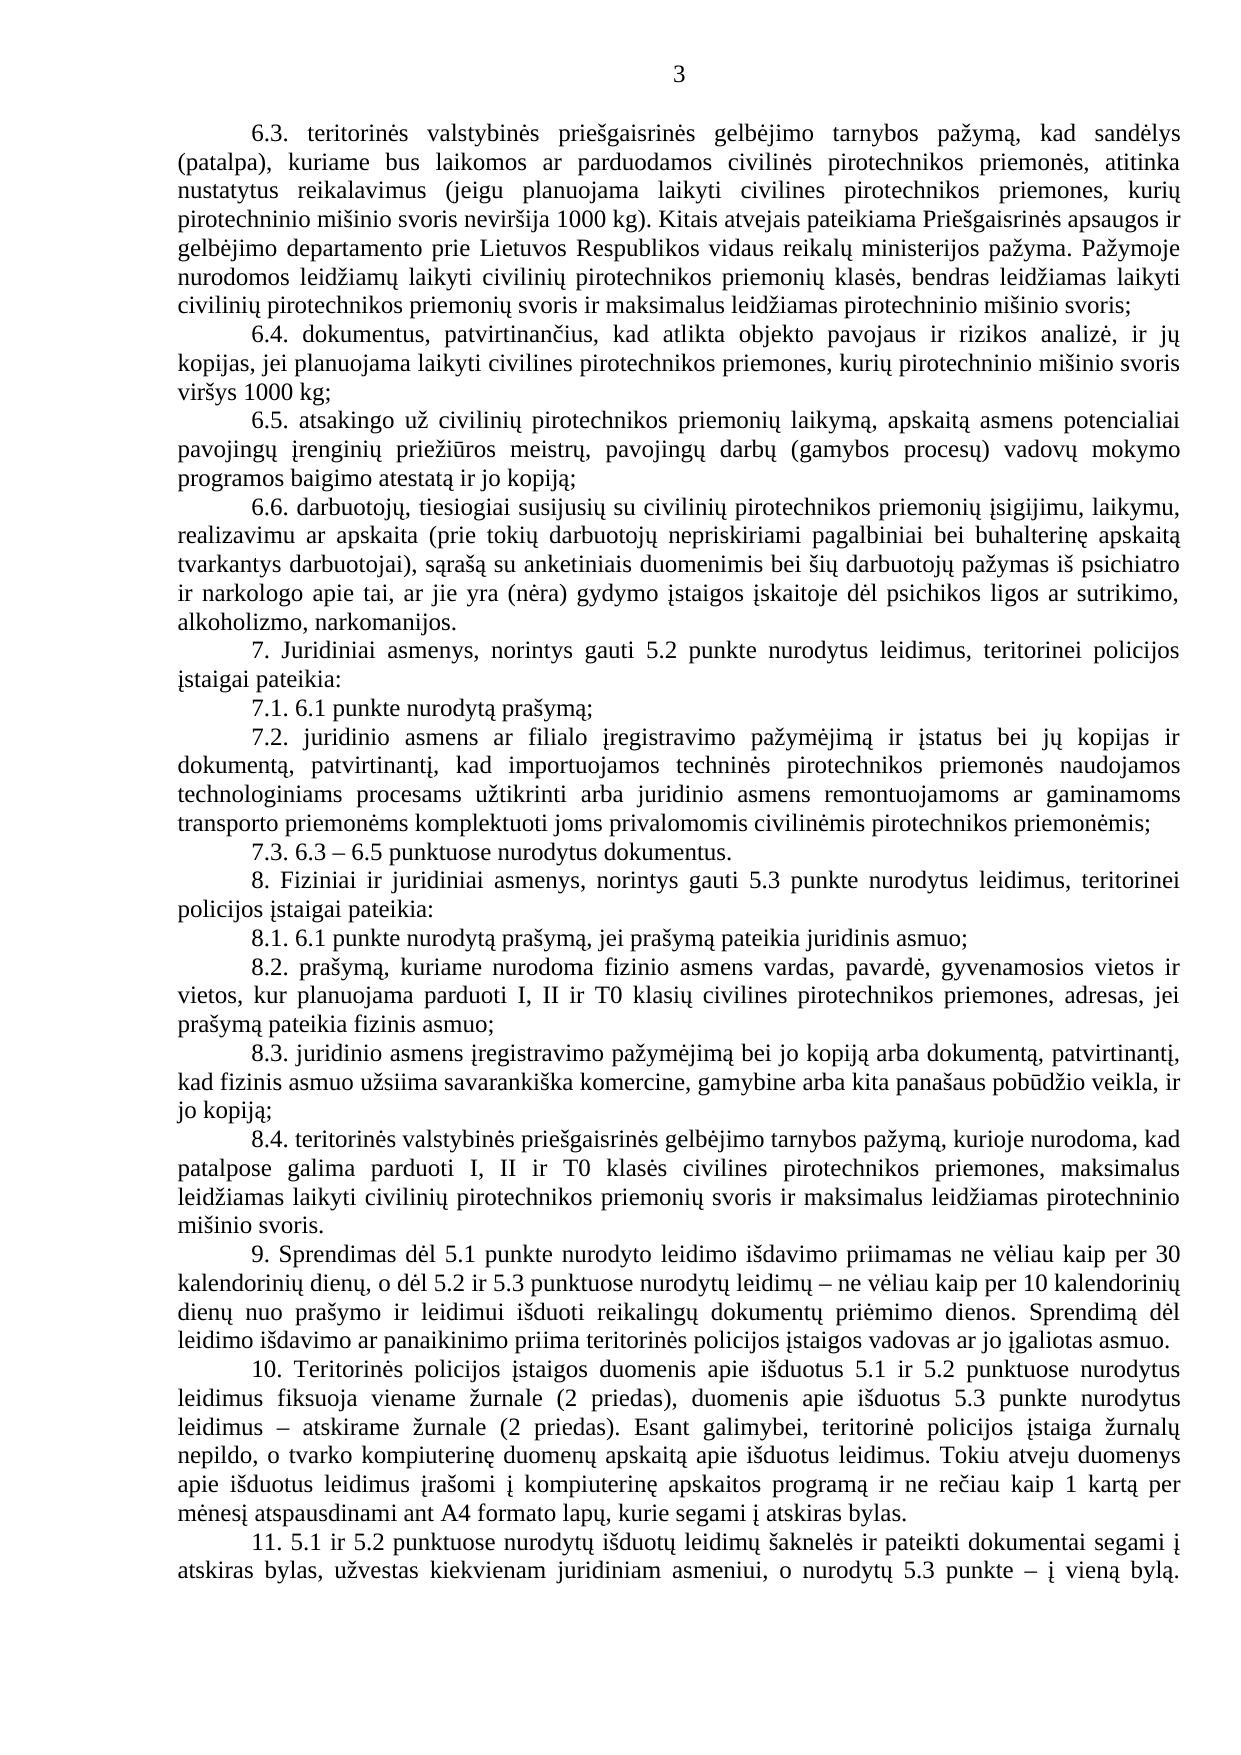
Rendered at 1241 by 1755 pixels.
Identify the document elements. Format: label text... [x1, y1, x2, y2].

text 7.3. 6.3 – 6.5 punktuose nurodytus dokumentus. [177, 837, 1181, 866]
text 9. Sprendimas dėl 5.1 punkte nurodyto leidimo išdavimo priimamas ne vėliau kaip per 30 kalendorinių dienų, o dėl 5.2 ir 5.3 punktuose nurodytų leidimų – ne vėliau kaip per 10 kalendorinių dienų nuo prašymo ir leidimui išduoti reikalingų dokumentų priėmimo dienos. Sprendimą dėl leidimo išdavimo ar panaikinimo priima teritorinės policijos įstaigos vadovas ar jo įgaliotas asmuo. [177, 1239, 1181, 1354]
text 8.1. 6.1 punkte nurodytą prašymą, jei prašymą pateikia juridinis asmuo; [177, 923, 1181, 952]
text 8. Fiziniai ir juridiniai asmenys, norintys gauti 5.3 punkte nurodytus leidimus, teritorinei policijos įstaigai pateikia: [177, 866, 1181, 923]
text 6.5. atsakingo už civilinių pirotechnikos priemonių laikymą, apskaitą asmens potencialiai pavojingų įrenginių priežiūros meistrų, pavojingų darbų (gamybos procesų) vadovų mokymo programos baigimo atestatą ir jo kopiją; [177, 406, 1181, 492]
text 8.4. teritorinės valstybinės priešgaisrinės gelbėjimo tarnybos pažymą, kurioje nurodoma, kad patalpose galima parduoti I, II ir T0 klasės civilines pirotechnikos priemones, maksimalus leidžiamas laikyti civilinių pirotechnikos priemonių svoris ir maksimalus leidžiamas pirotechninio mišinio svoris. [177, 1124, 1181, 1239]
text 7.1. 6.1 punkte nurodytą prašymą; [177, 693, 1181, 722]
text 6.3. teritorinės valstybinės priešgaisrinės gelbėjimo tarnybos pažymą, kad sandėlys (patalpa), kuriame bus laikomos ar parduodamos civilinės pirotechnikos priemonės, atitinka nustatytus reikalavimus (jeigu planuojama laikyti civilines pirotechnikos priemones, kurių pirotechninio mišinio svoris neviršija 1000 kg). Kitais atvejais pateikiama Priešgaisrinės apsaugos ir gelbėjimo departamento prie Lietuvos Respublikos vidaus reikalų ministerijos pažyma. Pažymoje nurodomos leidžiamų laikyti civilinių pirotechnikos priemonių klasės, bendras leidžiamas laikyti civilinių pirotechnikos priemonių svoris ir maksimalus leidžiamas pirotechninio mišinio svoris; [177, 118, 1181, 319]
text 7.2. juridinio asmens ar filialo įregistravimo pažymėjimą ir įstatus bei jų kopijas ir dokumentą, patvirtinantį, kad importuojamos techninės pirotechnikos priemonės naudojamos technologiniams procesams užtikrinti arba juridinio asmens remontuojamoms ar gaminamoms transporto priemonėms komplektuoti joms privalomomis civilinėmis pirotechnikos priemonėmis; [177, 722, 1181, 837]
text 7. Juridiniai asmenys, norintys gauti 5.2 punkte nurodytus leidimus, teritorinei policijos įstaigai pateikia: [177, 636, 1181, 693]
text 11. 5.1 ir 5.2 punktuose nurodytų išduotų leidimų šaknelės ir pateikti dokumentai segami į atskiras bylas, užvestas kiekvienam juridiniam asmeniui, o nurodytų 5.3 punkte – į vieną bylą. [177, 1527, 1181, 1584]
text 8.3. juridinio asmens įregistravimo pažymėjimą bei jo kopiją arba dokumentą, patvirtinantį, kad fizinis asmuo užsiima savarankiška komercine, gamybine arba kita panašaus pobūdžio veikla, ir jo kopiją; [177, 1038, 1181, 1124]
text 10. Teritorinės policijos įstaigos duomenis apie išduotus 5.1 ir 5.2 punktuose nurodytus leidimus fiksuoja viename žurnale (2 priedas), duomenis apie išduotus 5.3 punkte nurodytus leidimus – atskirame žurnale (2 priedas). Esant galimybei, teritorinė policijos įstaiga žurnalų nepildo, o tvarko kompiuterinę duomenų apskaitą apie išduotus leidimus. Tokiu atveju duomenys apie išduotus leidimus įrašomi į kompiuterinę apskaitos programą ir ne rečiau kaip 1 kartą per mėnesį atspausdinami ant A4 formato lapų, kurie segami į atskiras bylas. [177, 1354, 1181, 1527]
text 8.2. prašymą, kuriame nurodoma fizinio asmens vardas, pavardė, gyvenamosios vietos ir vietos, kur planuojama parduoti I, II ir T0 klasių civilines pirotechnikos priemones, adresas, jei prašymą pateikia fizinis asmuo; [177, 952, 1181, 1038]
text 6.4. dokumentus, patvirtinančius, kad atlikta objekto pavojaus ir rizikos analizė, ir jų kopijas, jei planuojama laikyti civilines pirotechnikos priemones, kurių pirotechninio mišinio svoris viršys 1000 kg; [177, 319, 1181, 406]
text 6.6. darbuotojų, tiesiogiai susijusių su civilinių pirotechnikos priemonių įsigijimu, laikymu, realizavimu ar apskaita (prie tokių darbuotojų nepriskiriami pagalbiniai bei buhalterinę apskaitą tvarkantys darbuotojai), sąrašą su anketiniais duomenimis bei šių darbuotojų pažymas iš psichiatro ir narkologo apie tai, ar jie yra (nėra) gydymo įstaigos įskaitoje dėl psichikos ligos ar sutrikimo, alkoholizmo, narkomanijos. [177, 492, 1181, 636]
